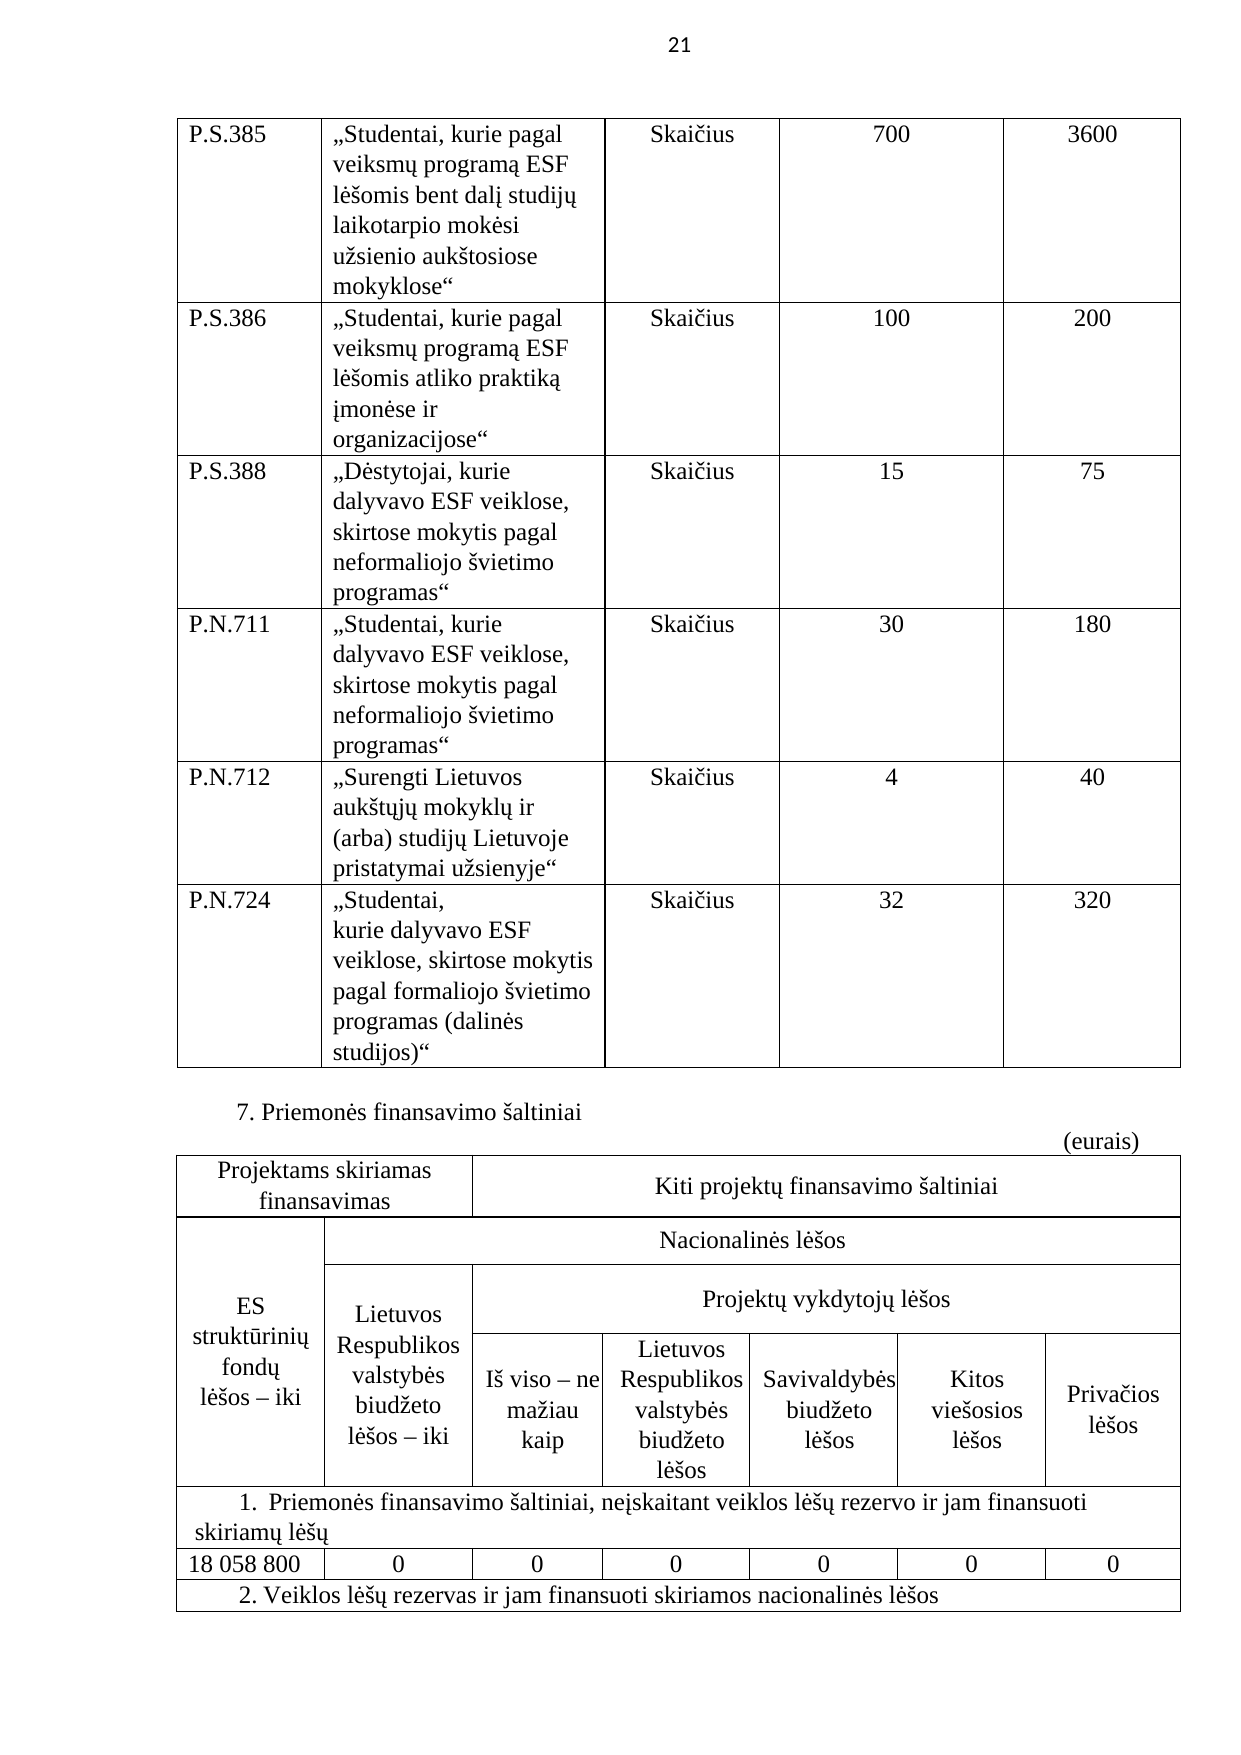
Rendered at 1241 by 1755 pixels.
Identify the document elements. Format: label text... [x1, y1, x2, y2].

table_cell P.S.386 [178, 303, 321, 455]
table_cell 30 [780, 609, 1003, 761]
text 7. Priemonės finansavimo šaltiniai [177, 1097, 1181, 1126]
table_cell 0 [473, 1549, 602, 1579]
table_cell P.N.724 [178, 885, 321, 1067]
table_cell 0 [325, 1549, 472, 1579]
table_cell 180 [1004, 609, 1180, 761]
table_cell Skaičius [606, 119, 779, 302]
table_cell 32 [780, 885, 1003, 1067]
table_cell Lietuvos Respublikos valstybės biudžeto lėšos – iki [325, 1265, 472, 1486]
table_cell 2. Veiklos lėšų rezervas ir jam finansuoti skiriamos nacionalinės lėšos [177, 1580, 1180, 1611]
table_cell „Studentai, kurie dalyvavo ESF veiklose, skirtose mokytis pagal neformaliojo švietimo programas“ [322, 609, 604, 761]
table_cell 700 [780, 119, 1003, 302]
table_cell P.N.712 [178, 762, 321, 884]
table_cell 0 [603, 1549, 749, 1579]
table_cell „Studentai, kurie dalyvavo ESF veiklose, skirtose mokytis pagal formaliojo švietimo programas (dalinės studijos)“ [322, 885, 604, 1067]
table_cell 0 [750, 1549, 897, 1579]
table_cell 15 [780, 456, 1003, 608]
table_cell Iš viso – ne mažiau kaip [473, 1334, 602, 1486]
table_cell Nacionalinės lėšos [325, 1218, 1180, 1264]
table_cell „Surengti Lietuvos aukštųjų mokyklų ir (arba) studijų Lietuvoje pristatymai užsienyje“ [322, 762, 604, 884]
table_cell 3600 [1004, 119, 1180, 302]
table_cell „Dėstytojai, kurie dalyvavo ESF veiklose, skirtose mokytis pagal neformaliojo švietimo programas“ [322, 456, 604, 608]
table_cell 1. Priemonės finansavimo šaltiniai, neįskaitant veiklos lėšų rezervo ir jam finansuoti skiriamų lėšų [177, 1487, 1180, 1548]
table_cell 18 058 800 [177, 1549, 324, 1579]
table_cell 100 [780, 303, 1003, 455]
table_header Kiti projektų finansavimo šaltiniai [473, 1156, 1180, 1216]
table_cell Skaičius [606, 885, 779, 1067]
table_cell 40 [1004, 762, 1180, 884]
table_cell P.N.711 [178, 609, 321, 761]
table_cell Skaičius [606, 762, 779, 884]
table_cell 200 [1004, 303, 1180, 455]
table_cell 4 [780, 762, 1003, 884]
table_cell P.S.388 [178, 456, 321, 608]
table_cell Skaičius [606, 303, 779, 455]
table_cell 320 [1004, 885, 1180, 1067]
table_cell Privačios lėšos [1046, 1334, 1180, 1486]
table_cell Savivaldybės biudžeto lėšos [750, 1334, 897, 1486]
table_cell „Studentai, kurie pagal veiksmų programą ESF lėšomis bent dalį studijų laikotarpio mokėsi užsienio aukštosiose mokyklose“ [322, 119, 604, 302]
table_cell 0 [898, 1549, 1045, 1579]
table_cell Projektų vykdytojų lėšos [473, 1265, 1180, 1333]
table_cell P.S.385 [178, 119, 321, 302]
table_cell Kitos viešosios lėšos [898, 1334, 1045, 1486]
text (eurais) [177, 1126, 1181, 1154]
table_cell 75 [1004, 456, 1180, 608]
table_cell ES struktūrinių fondų lėšos – iki [177, 1218, 324, 1486]
table_cell Lietuvos Respublikos valstybės biudžeto lėšos [603, 1334, 749, 1486]
table_cell 0 [1046, 1549, 1180, 1579]
table_cell Skaičius [606, 609, 779, 761]
table_cell „Studentai, kurie pagal veiksmų programą ESF lėšomis atliko praktiką įmonėse ir organizacijose“ [322, 303, 604, 455]
table_cell Skaičius [606, 456, 779, 608]
table_header Projektams skiriamas finansavimas [177, 1156, 472, 1216]
